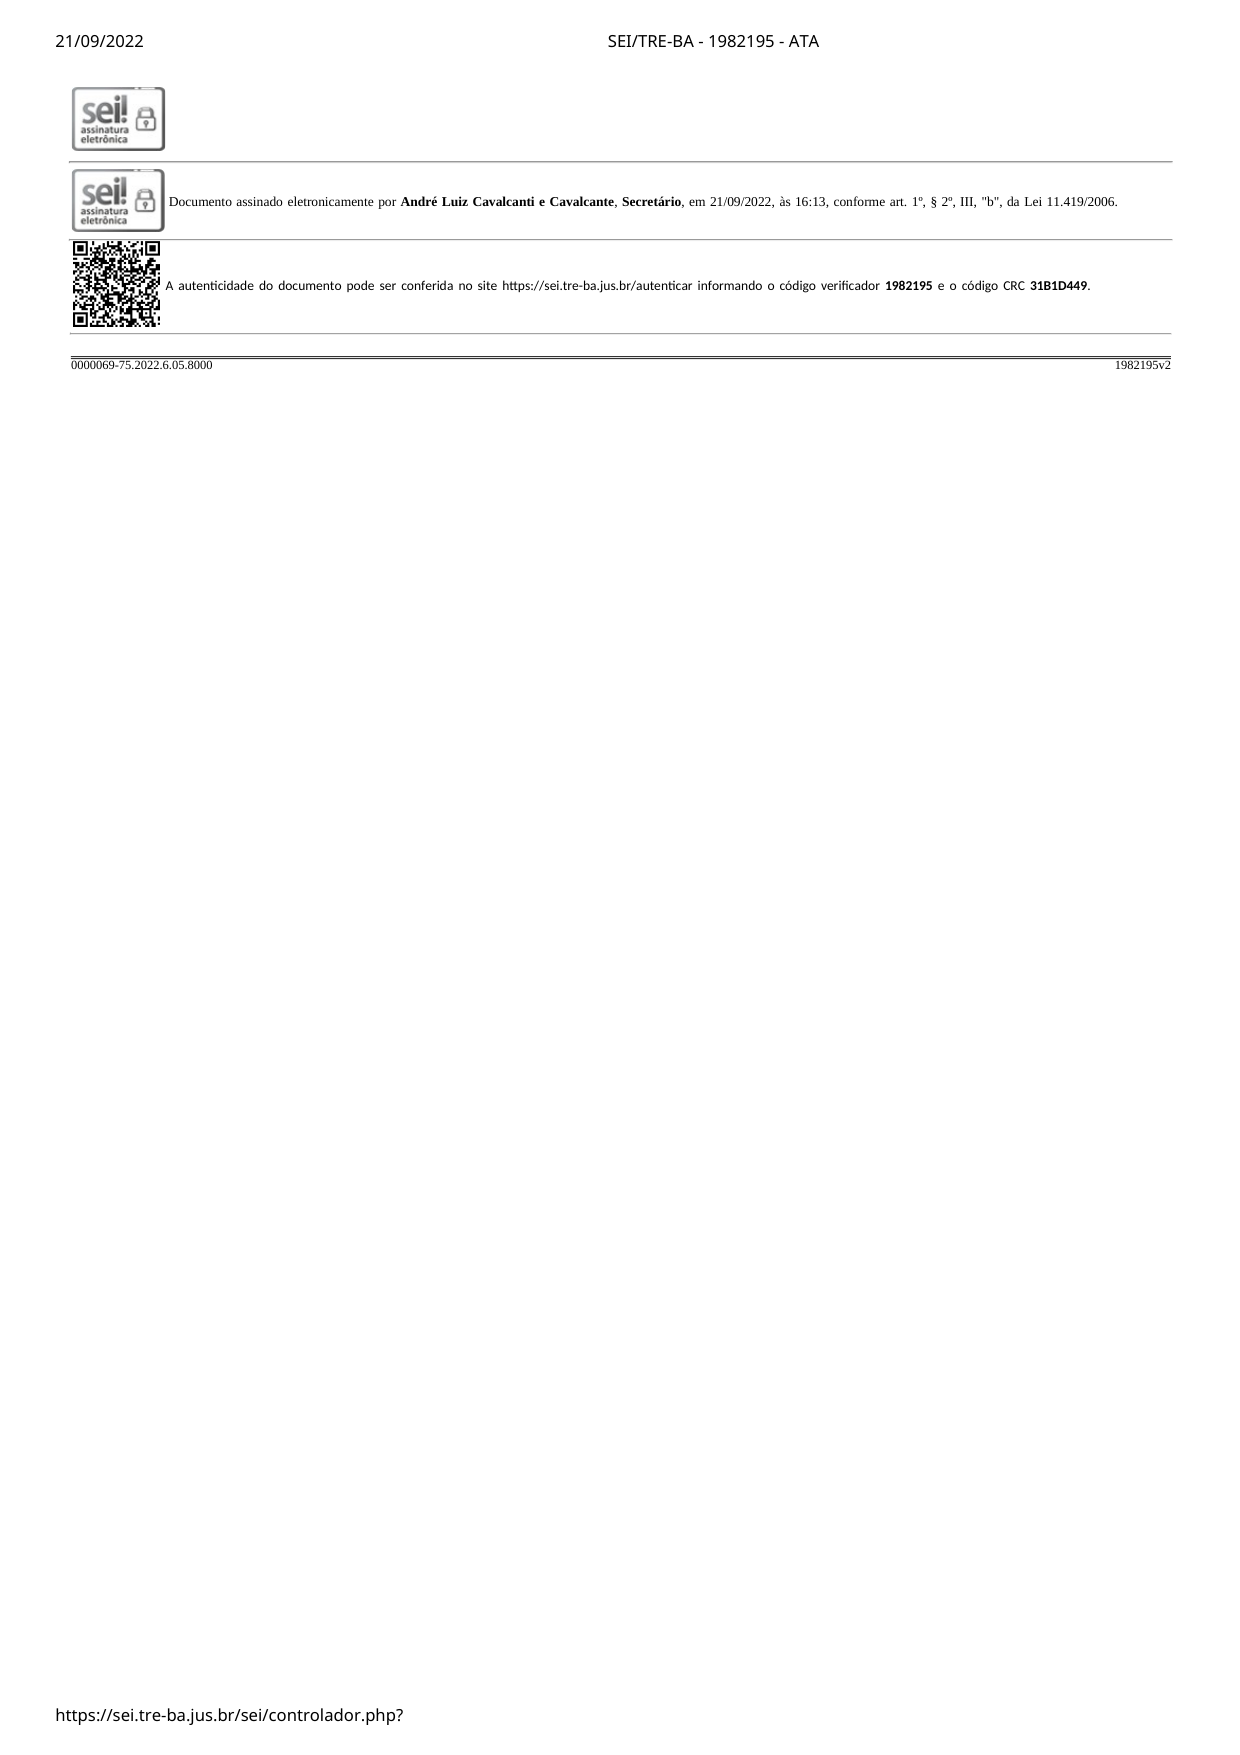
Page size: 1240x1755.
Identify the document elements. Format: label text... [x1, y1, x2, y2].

text Documento assinado eletronicamente por André Luiz Cavalcanti e Cavalcante, Secretário, em 21/09/2022, às 16:13, conforme art. 1º, § 2º, III, "b", da Lei 11.419/2006. [169, 194, 1196, 210]
text 0000069-75.2022.6.05.8000 1982195v2 [71, 354, 1196, 372]
